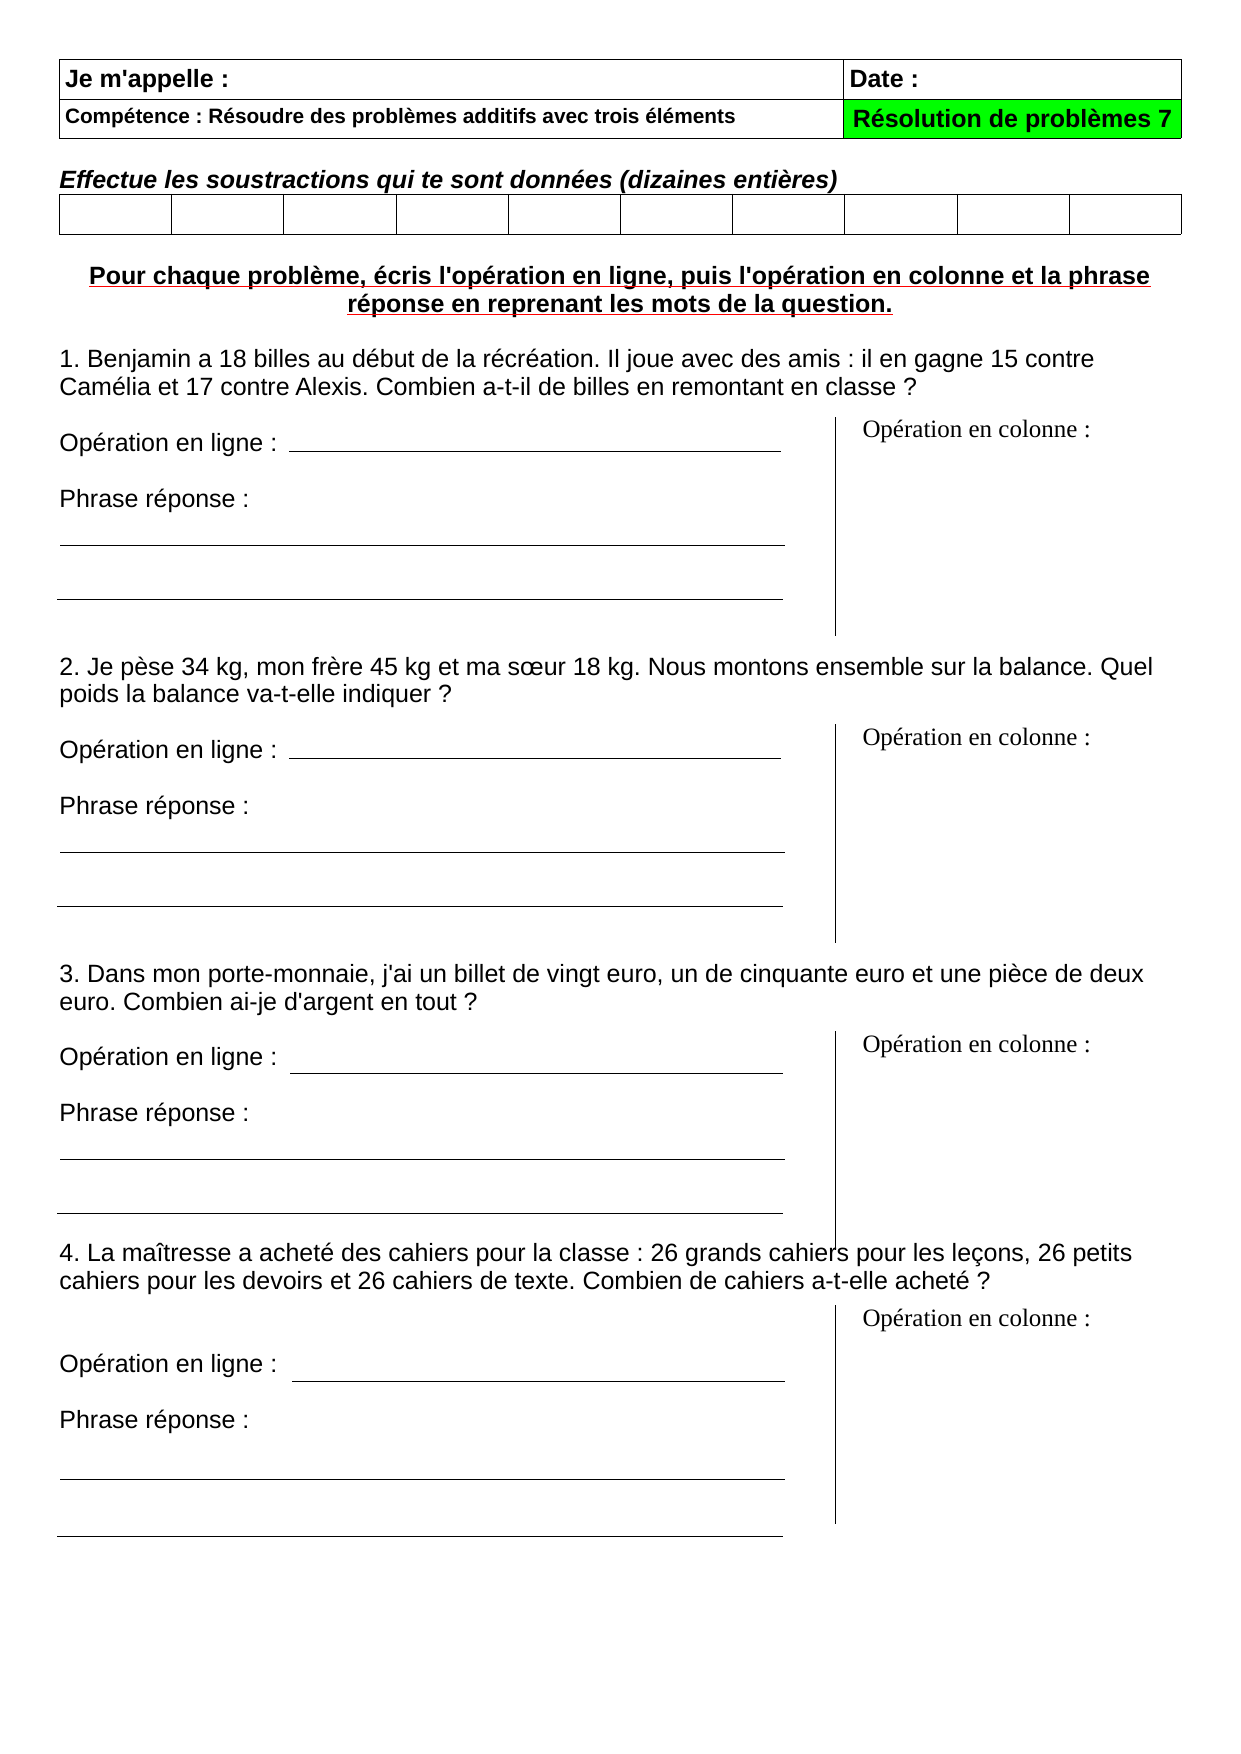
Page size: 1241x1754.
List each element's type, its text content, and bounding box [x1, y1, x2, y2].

text [836, 1406, 1181, 1434]
text 2. Je pèse 34 kg, mon frère 45 kg et ma sœur 18 kg. Nous montons ensemble sur la balance. Quel poids la balance va-t-elle indiquer ? [59, 652, 1181, 708]
text [836, 485, 1181, 513]
table_header Date : [844, 60, 1181, 98]
text [836, 1350, 1181, 1378]
text Phrase réponse : [59, 792, 835, 820]
table_header [733, 195, 844, 233]
table_header [621, 195, 732, 233]
table_header [397, 195, 508, 233]
table_header [172, 195, 283, 233]
text Opération en ligne : [59, 1350, 835, 1378]
table_header [60, 195, 171, 233]
table_header [958, 195, 1069, 233]
text [836, 1099, 1181, 1127]
text Opération en ligne : [836, 736, 1181, 764]
table_header [845, 195, 957, 233]
text Opération en ligne : [59, 736, 835, 764]
text [836, 792, 1181, 820]
table_cell Compétence : Résoudre des problèmes additifs avec trois éléments [60, 100, 843, 138]
text Phrase réponse : [59, 485, 835, 513]
table_header [284, 195, 396, 233]
text Effectue les soustractions qui te sont données (dizaines entières) [59, 166, 1181, 194]
table_header [1070, 195, 1181, 233]
text Opération en ligne : [836, 429, 1181, 457]
text Phrase réponse : [59, 1406, 835, 1434]
text Pour chaque problème, écris l'opération en ligne, puis l'opération en colonne et la phrase réponse en reprenant les mots de la question. [59, 261, 1181, 317]
text Phrase réponse : [59, 1099, 835, 1127]
text Opération en ligne : [836, 1043, 1181, 1071]
text Opération en ligne : [59, 1043, 835, 1071]
text 4. La maîtresse a acheté des cahiers pour la classe : 26 grands cahiers pour les leçons, 26 petits cahiers pour les devoirs et 26 cahiers de texte. Combien de cahiers a-t-elle acheté ? [59, 1238, 1181, 1294]
text Opération en ligne : [59, 429, 835, 457]
table_header [509, 195, 620, 233]
table_cell Résolution de problèmes 7 [844, 100, 1181, 138]
text 3. Dans mon porte-monnaie, j'ai un billet de vingt euro, un de cinquante euro et une pièce de deux euro. Combien ai-je d'argent en tout ? [59, 959, 1181, 1015]
text 1. Benjamin a 18 billes au début de la récréation. Il joue avec des amis : il en gagne 15 contre Camélia et 17 contre Alexis. Combien a-t-il de billes en remontant en classe ? [59, 345, 1181, 401]
table_header Je m'appelle : [60, 60, 843, 98]
